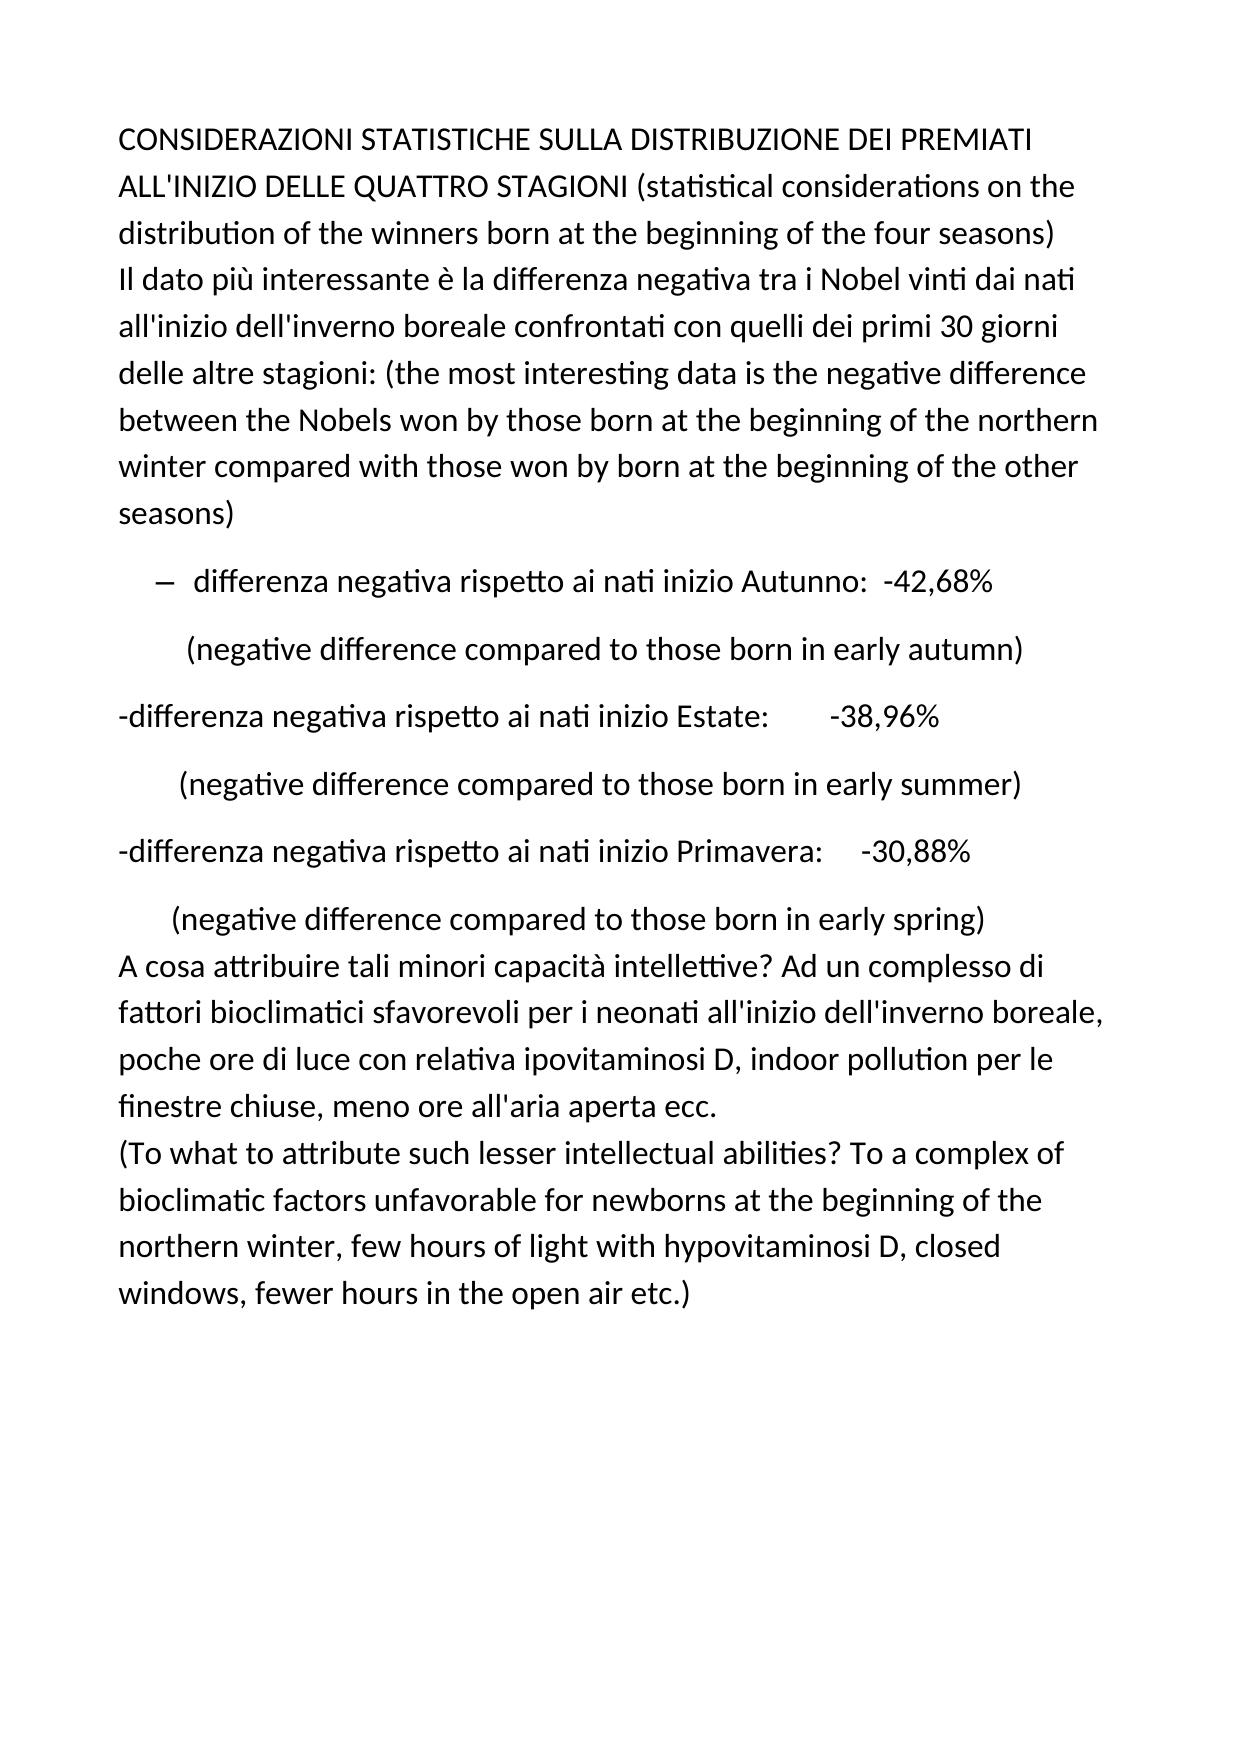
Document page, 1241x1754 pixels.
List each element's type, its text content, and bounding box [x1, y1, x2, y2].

list differenza negativa rispetto ai nati inizio Autunno: -42,68% [156, 560, 1122, 601]
text (negative difference compared to those born in early spring) A cosa attribuire tali minori capacità intellettive? Ad un complesso di fattori bioclimatici sfavorevoli per i neonati all'inizio dell'inverno boreale, poche ore di luce con relativa ipovitaminosi D, indoor pollution per le finestre chiuse, meno ore all'aria aperta ecc. (To what to attribute such lesser intellectual abilities? To a complex of bioclimatic factors unfavorable for newborns at the beginning of the northern winter, few hours of light with hypovitaminosi D, closed windows, fewer hours in the open air etc.) [118, 898, 1122, 1313]
text CONSIDERAZIONI STATISTICHE SULLA DISTRIBUZIONE DEI PREMIATI ALL'INIZIO DELLE QUATTRO STAGIONI (statistical considerations on the distribution of the winners born at the beginning of the four seasons) Il dato più interessante è la differenza negativa tra i Nobel vinti dai nati all'inizio dell'inverno boreale confrontati con quelli dei primi 30 giorni delle altre stagioni: (the most interesting data is the negative difference between the Nobels won by those born at the beginning of the northern winter compared with those won by born at the beginning of the other seasons) [118, 118, 1122, 533]
text -differenza negativa rispetto ai nati inizio Estate: -38,96% [118, 695, 1122, 736]
text (negative difference compared to those born in early summer) [118, 763, 1122, 803]
text -differenza negativa rispetto ai nati inizio Primavera: -30,88% [118, 830, 1122, 871]
text (negative difference compared to those born in early autumn) [118, 627, 1122, 668]
